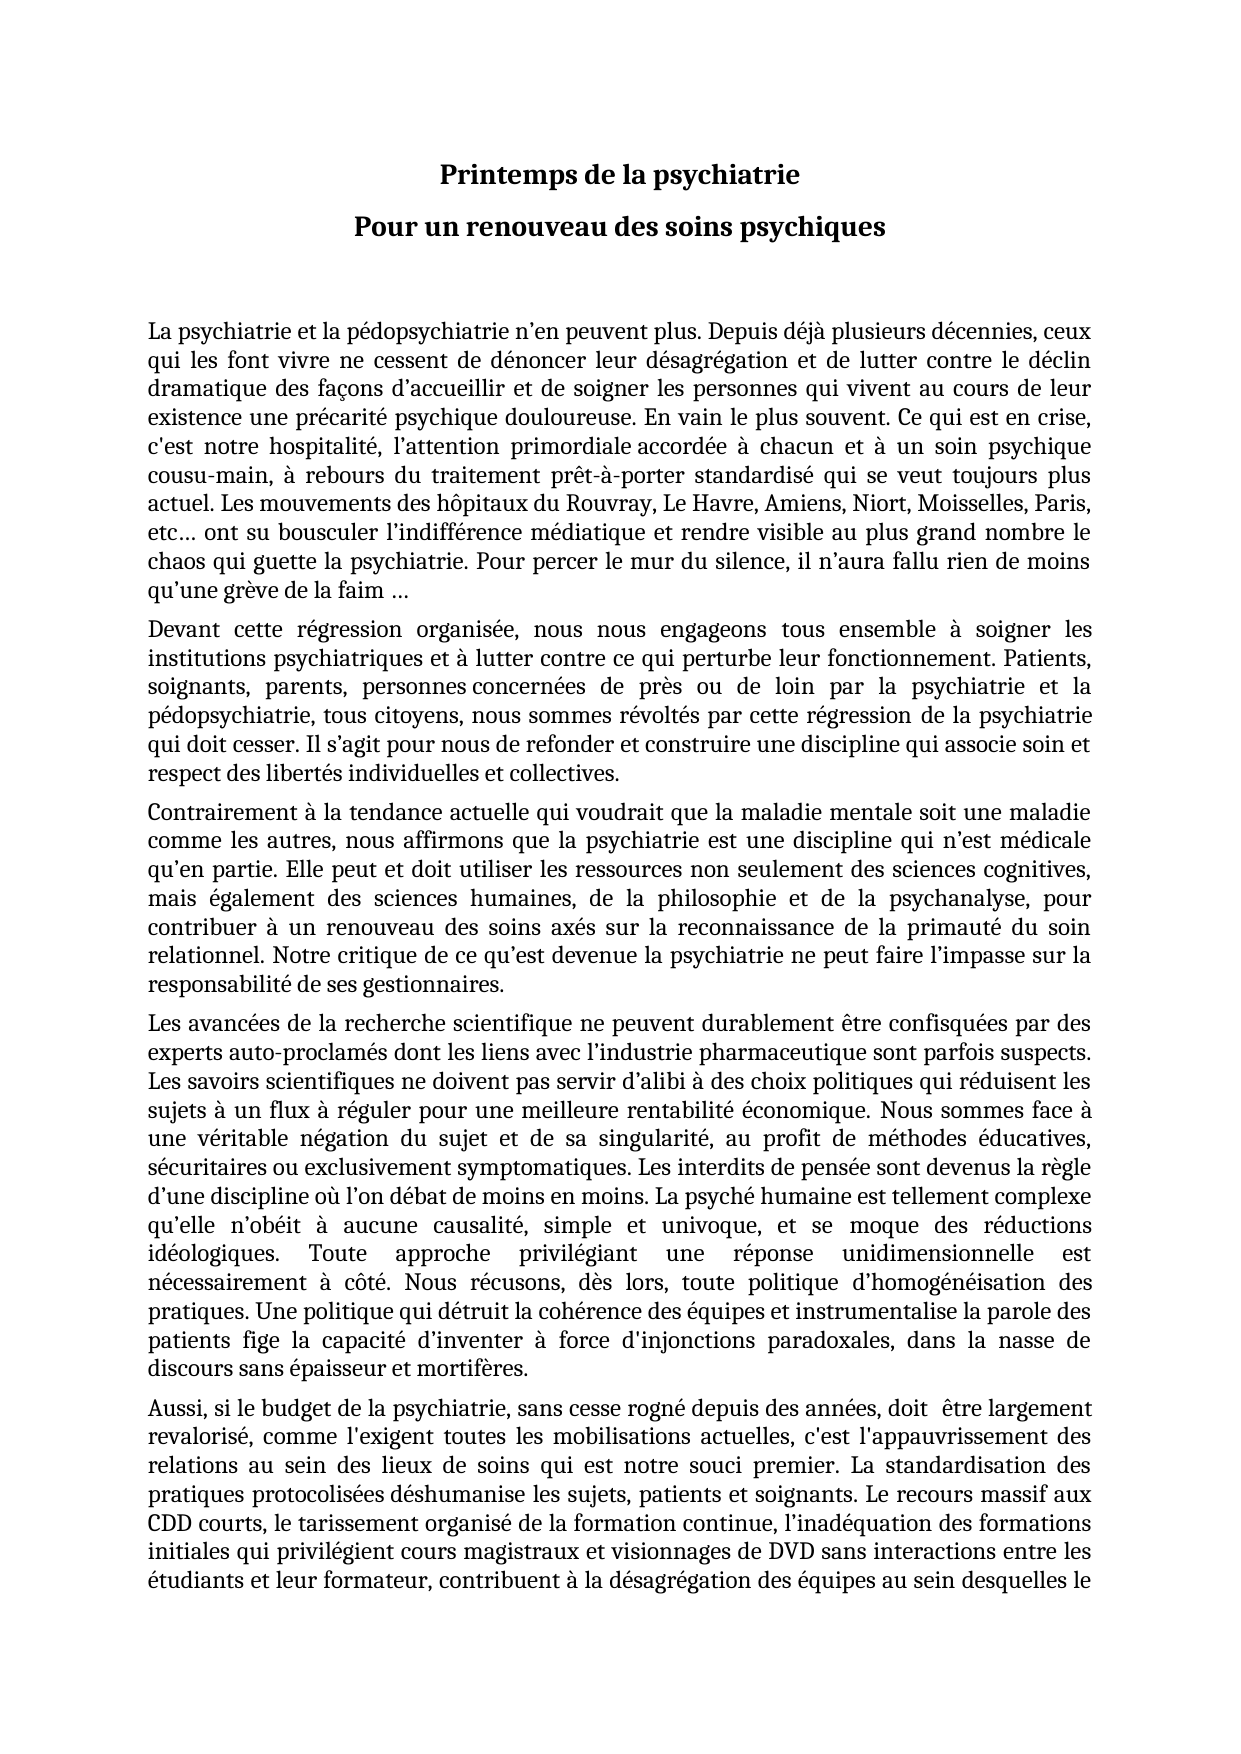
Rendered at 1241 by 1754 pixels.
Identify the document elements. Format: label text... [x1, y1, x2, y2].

text La psychiatrie et la pédopsychiatrie n’en peuvent plus. Depuis déjà plusieurs décennies, ceux qui les font vivre ne cessent de dénoncer leur désagrégation et de lutter contre le déclin dramatique des façons d’accueillir et de soigner les personnes qui vivent au cours de leur existence une précarité psychique douloureuse. En vain le plus souvent. Ce qui est en crise, c'est notre hospitalité, l’attention primordiale accordée à chacun et à un soin psychique cousu-main, à rebours du traitement prêt-à-porter standardisé qui se veut toujours plus actuel. Les mouvements des hôpitaux du Rouvray, Le Havre, Amiens, Niort, Moisselles, Paris, etc… ont su bousculer l’indifférence médiatique et rendre visible au plus grand nombre le chaos qui guette la psychiatrie. Pour percer le mur du silence, il n’aura fallu rien de moins qu’une grève de la faim … [148, 317, 1093, 604]
text Contrairement à la tendance actuelle qui voudrait que la maladie mentale soit une maladie comme les autres, nous affirmons que la psychiatrie est une discipline qui n’est médicale qu’en partie. Elle peut et doit utiliser les ressources non seulement des sciences cognitives, mais également des sciences humaines, de la philosophie et de la psychanalyse, pour contribuer à un renouveau des soins axés sur la reconnaissance de la primauté du soin relationnel. Notre critique de ce qu’est devenue la psychiatrie ne peut faire l’impasse sur la responsabilité de ses gestionnaires. [148, 798, 1093, 999]
text Aussi, si le budget de la psychiatrie, sans cesse rogné depuis des années, doit être largement revalorisé, comme l'exigent toutes les mobilisations actuelles, c'est l'appauvrissement des relations au sein des lieux de soins qui est notre souci premier. La standardisation des pratiques protocolisées déshumanise les sujets, patients et soignants. Le recours massif aux CDD courts, le tarissement organisé de la formation continue, l’inadéquation des formations initiales qui privilégient cours magistraux et visionnages de DVD sans interactions entre les étudiants et leur formateur, contribuent à la désagrégation des équipes au sein desquelles le [148, 1393, 1093, 1595]
text Les avancées de la recherche scientifique ne peuvent durablement être confisquées par des experts auto-proclamés dont les liens avec l’industrie pharmaceutique sont parfois suspects. Les savoirs scientifiques ne doivent pas servir d’alibi à des choix politiques qui réduisent les sujets à un flux à réguler pour une meilleure rentabilité économique. Nous sommes face à une véritable négation du sujet et de sa singularité, au profit de méthodes éducatives, sécuritaires ou exclusivement symptomatiques. Les interdits de pensée sont devenus la règle d’une discipline où l’on débat de moins en moins. La psyché humaine est tellement complexe qu’elle n’obéit à aucune causalité, simple et univoque, et se moque des réductions idéologiques. Toute approche privilégiant une réponse unidimensionnelle est nécessairement à côté. Nous récusons, dès lors, toute politique d’homogénéisation des pratiques. Une politique qui détruit la cohérence des équipes et instrumentalise la parole des patients fige la capacité d’inventer à force d'injonctions paradoxales, dans la nasse de discours sans épaisseur et mortifères. [148, 1009, 1093, 1383]
text Devant cette régression organisée, nous nous engageons tous ensemble à soigner les institutions psychiatriques et à lutter contre ce qui perturbe leur fonctionnement. Patients, soignants, parents, personnes concernées de près ou de loin par la psychiatrie et la pédopsychiatrie, tous citoyens, nous sommes révoltés par cette régression de la psychiatrie qui doit cesser. Il s’agit pour nous de refonder et construire une discipline qui associe soin et respect des libertés individuelles et collectives. [148, 615, 1093, 787]
text Pour un renouveau des soins psychiques [148, 210, 1093, 244]
text Printemps de la psychiatrie [148, 158, 1093, 192]
